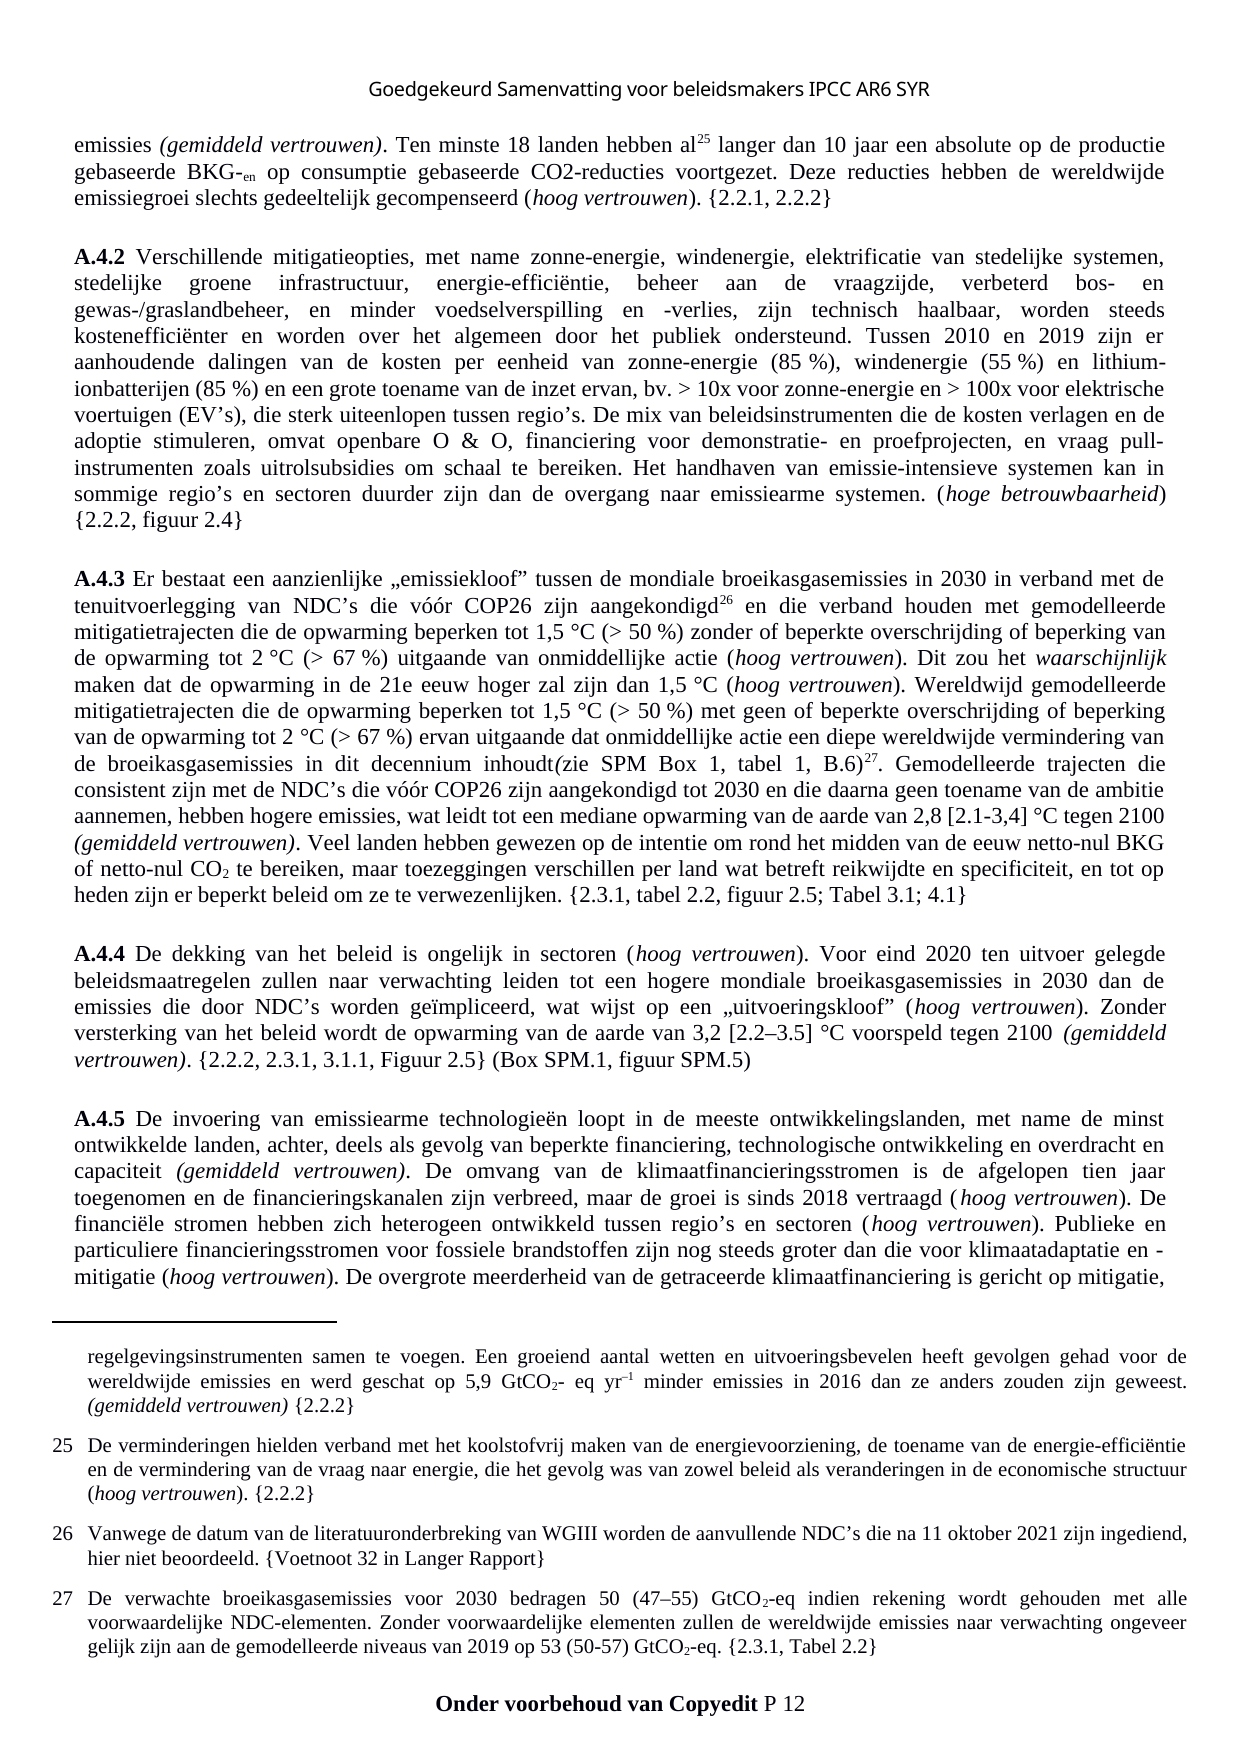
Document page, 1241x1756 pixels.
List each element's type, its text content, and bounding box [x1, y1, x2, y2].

text A.4.3 Er bestaat een aanzienlijke „emissiekloof” tussen de mondiale broeikasgasemissies in 2030 in verband met de tenuitvoerlegging van NDC’s die vóór COP26 zijn aangekondigd en die verband houden met gemodelleerde mitigatietrajecten die de opwarming beperken tot 1,5 °C (> 50 %) zonder of beperkte overschrijding of beperking van de opwarming tot 2 °C (> 67 %) uitgaande van onmiddellijke actie (hoog vertrouwen). Dit zou het waarschijnlijk maken dat de opwarming in de 21e eeuw hoger zal zijn dan 1,5 °C (hoog vertrouwen). Wereldwijd gemodelleerde mitigatietrajecten die de opwarming beperken tot 1,5 °C (> 50 %) met geen of beperkte overschrijding of beperking van de opwarming tot 2 °C (> 67 %) ervan uitgaande dat onmiddellijke actie een diepe wereldwijde vermindering van de broeikasgasemissies in dit decennium inhoudt(zie SPM Box 1, tabel 1, B.6). Gemodelleerde trajecten die consistent zijn met de NDC’s die vóór COP26 zijn aangekondigd tot 2030 en die daarna geen toename van de ambitie aannemen, hebben hogere emissies, wat leidt tot een mediane opwarming van de aarde van 2,8 [2.1-3,4] °C tegen 2100 (gemiddeld vertrouwen). Veel landen hebben gewezen op de intentie om rond het midden van de eeuw netto-nul BKG of netto-nul CO2 te bereiken, maar toezeggingen verschillen per land wat betreft reikwijdte en specificiteit, en tot op heden zijn er beperkt beleid om ze te verwezenlijken. {2.3.1, tabel 2.2, figuur 2.5; Tabel 3.1; 4.1} [74, 565, 1166, 908]
text regelgevingsinstrumenten samen te voegen. Een groeiend aantal wetten en uitvoeringsbevelen heeft gevolgen gehad voor de wereldwijde emissies en werd geschat op 5,9 GtCO2- eq yr–1 minder emissies in 2016 dan ze anders zouden zijn geweest. (gemiddeld vertrouwen) {2.2.2} [52, 1344, 1188, 1417]
text A.4.4 De dekking van het beleid is ongelijk in sectoren (hoog vertrouwen). Voor eind 2020 ten uitvoer gelegde beleidsmaatregelen zullen naar verwachting leiden tot een hogere mondiale broeikasgasemissies in 2030 dan de emissies die door NDC’s worden geïmpliceerd, wat wijst op een „uitvoeringskloof” (hoog vertrouwen). Zonder versterking van het beleid wordt de opwarming van de aarde van 3,2 [2.2–3.5] °C voorspeld tegen 2100 (gemiddeld vertrouwen). {2.2.2, 2.3.1, 3.1.1, Figuur 2.5} (Box SPM.1, figuur SPM.5) [74, 940, 1166, 1072]
text A.4.2 Verschillende mitigatieopties, met name zonne-energie, windenergie, elektrificatie van stedelijke systemen, stedelijke groene infrastructuur, energie-efficiëntie, beheer aan de vraagzijde, verbeterd bos- en gewas-/graslandbeheer, en minder voedselverspilling en -verlies, zijn technisch haalbaar, worden steeds kostenefficiënter en worden over het algemeen door het publiek ondersteund. Tussen 2010 en 2019 zijn er aanhoudende dalingen van de kosten per eenheid van zonne-energie (85 %), windenergie (55 %) en lithium-ionbatterijen (85 %) en een grote toename van de inzet ervan, bv. > 10x voor zonne-energie en > 100x voor elektrische voertuigen (EV’s), die sterk uiteenlopen tussen regio’s. De mix van beleidsinstrumenten die de kosten verlagen en de adoptie stimuleren, omvat openbare O & O, financiering voor demonstratie- en proefprojecten, en vraag pull-instrumenten zoals uitrolsubsidies om schaal te bereiken. Het handhaven van emissie-intensieve systemen kan in sommige regio’s en sectoren duurder zijn dan de overgang naar emissiearme systemen. (hoge betrouwbaarheid) {2.2.2, figuur 2.4} [74, 243, 1166, 533]
text Vanwege de datum van de literatuuronderbreking van WGIII worden de aanvullende NDC’s die na 11 oktober 2021 zijn ingediend, hier niet beoordeeld. {Voetnoot 32 in Langer Rapport} [52, 1521, 1188, 1569]
text A.4.5 De invoering van emissiearme technologieën loopt in de meeste ontwikkelingslanden, met name de minst ontwikkelde landen, achter, deels als gevolg van beperkte financiering, technologische ontwikkeling en overdracht en capaciteit (gemiddeld vertrouwen). De omvang van de klimaatfinancieringsstromen is de afgelopen tien jaar toegenomen en de financieringskanalen zijn verbreed, maar de groei is sinds 2018 vertraagd (hoog vertrouwen). De financiële stromen hebben zich heterogeen ontwikkeld tussen regio’s en sectoren (hoog vertrouwen). Publieke en particuliere financieringsstromen voor fossiele brandstoffen zijn nog steeds groter dan die voor klimaatadaptatie en -mitigatie (hoog vertrouwen). De overgrote meerderheid van de getraceerde klimaatfinanciering is gericht op mitigatie, [74, 1105, 1166, 1289]
text De verwachte broeikasgasemissies voor 2030 bedragen 50 (47–55) GtCO2-eq indien rekening wordt gehouden met alle voorwaardelijke NDC-elementen. Zonder voorwaardelijke elementen zullen de wereldwijde emissies naar verwachting ongeveer gelijk zijn aan de gemodelleerde niveaus van 2019 op 53 (50-57) GtCO2-eq. {2.3.1, Tabel 2.2} [52, 1586, 1188, 1658]
text emissies (gemiddeld vertrouwen). Ten minste 18 landen hebben al langer dan 10 jaar een absolute op de productie gebaseerde BKG-en op consumptie gebaseerde CO2-reducties voortgezet. Deze reducties hebben de wereldwijde emissiegroei slechts gedeeltelijk gecompenseerd (hoog vertrouwen). {2.2.1, 2.2.2} [74, 131, 1166, 210]
text De verminderingen hielden verband met het koolstofvrij maken van de energievoorziening, de toename van de energie-efficiëntie en de vermindering van de vraag naar energie, die het gevolg was van zowel beleid als veranderingen in de economische structuur (hoog vertrouwen). {2.2.2} [52, 1433, 1188, 1505]
